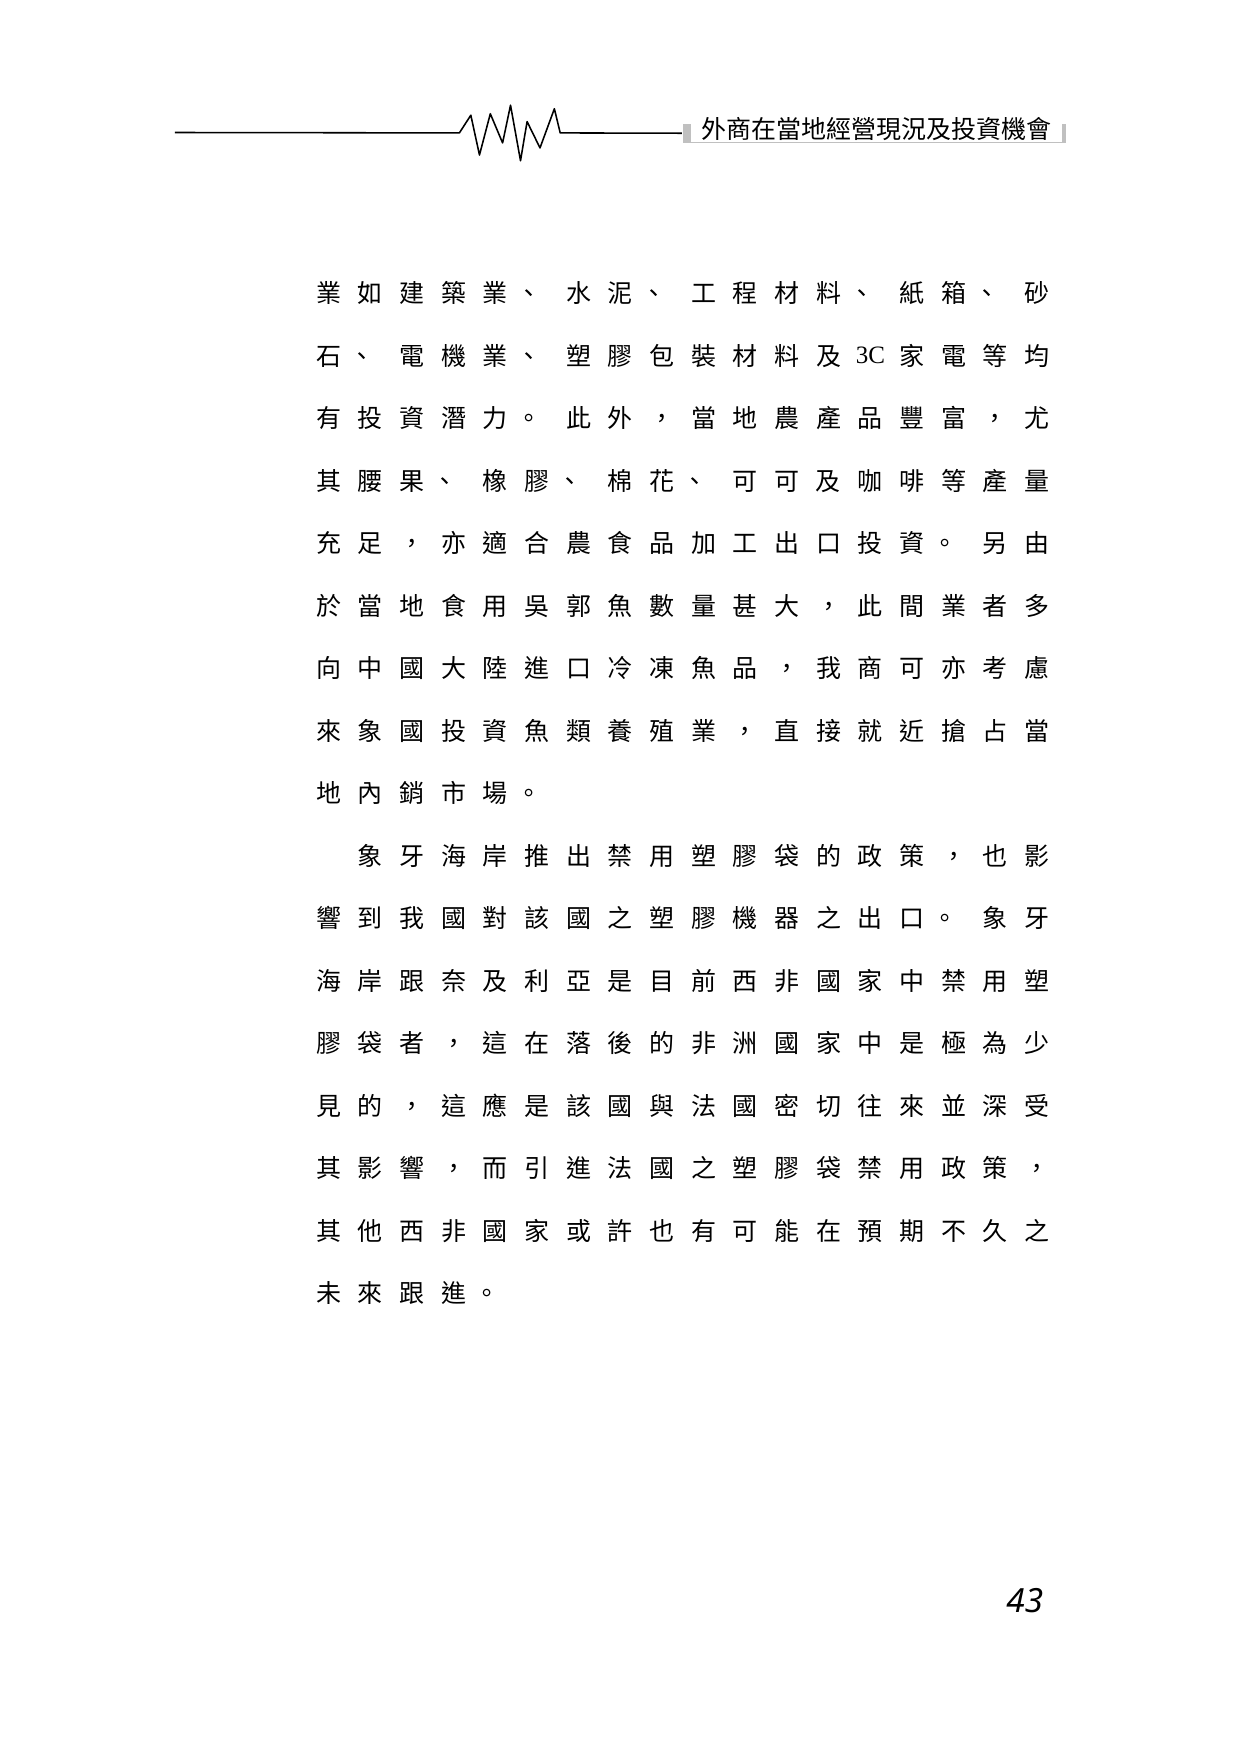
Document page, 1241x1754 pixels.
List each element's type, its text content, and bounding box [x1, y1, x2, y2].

text 業如建築業、水泥、工程材料、紙箱、砂石、電機業、塑膠包裝材料及3C家電等均有投資潛力。此外，當地農產品豐富，尤其腰果、橡膠、棉花、可可及咖啡等產量充足，亦適合農食品加工出口投資。另由於當地食用吳郭魚數量甚大，此間業者多向中國大陸進口冷凍魚品，我商可亦考慮來象國投資魚類養殖業，直接就近搶占當地內銷市場。 [281, 250, 1058, 813]
text 象牙海岸推出禁用塑膠袋的政策，也影響到我國對該國之塑膠機器之出口。象牙海岸跟奈及利亞是目前西非國家中禁用塑膠袋者，這在落後的非洲國家中是極為少見的，這應是該國與法國密切往來並深受其影響，而引進法國之塑膠袋禁用政策，其他西非國家或許也有可能在預期不久之未來跟進。 [281, 813, 1058, 1313]
